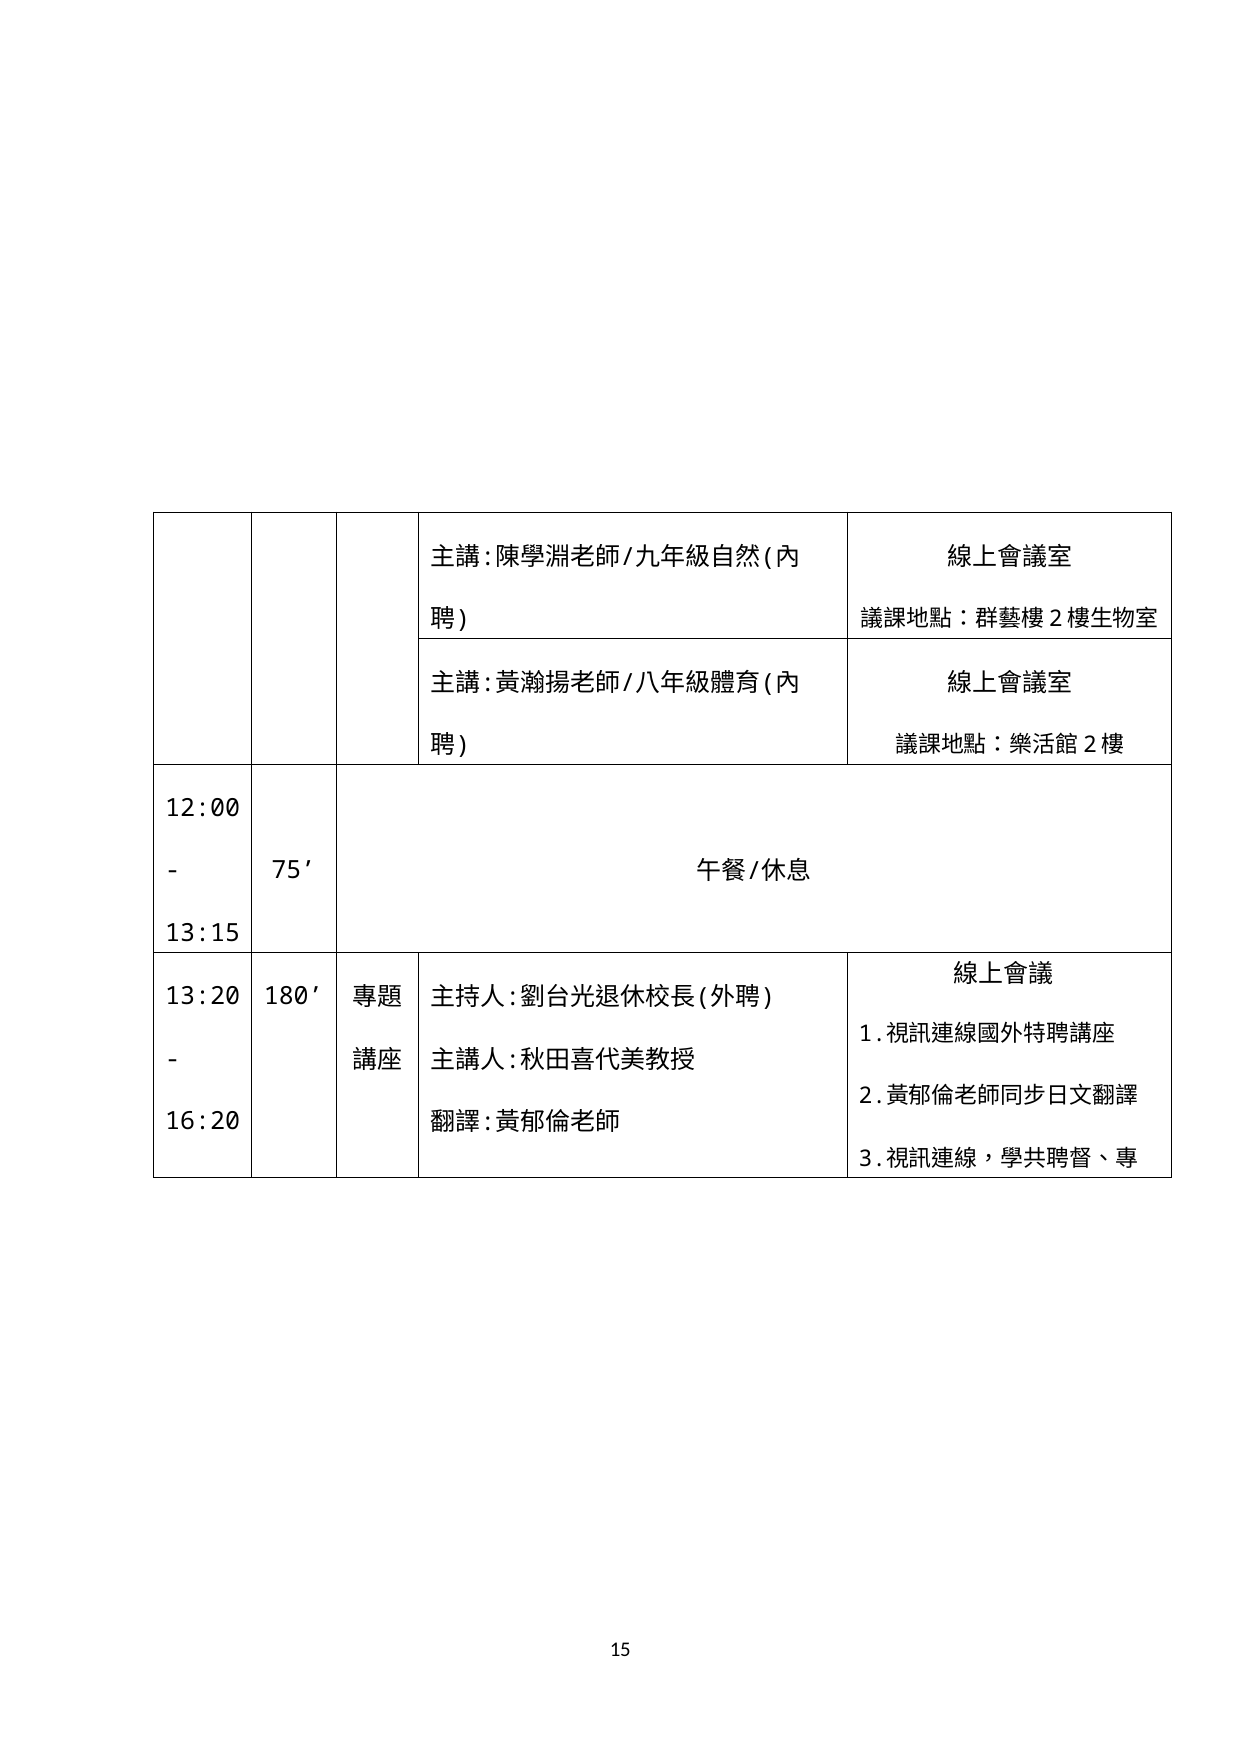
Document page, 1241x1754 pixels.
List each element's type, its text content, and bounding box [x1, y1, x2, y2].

table_cell 午餐/休息 [337, 765, 1171, 952]
table_cell 線上會議 1.視訊連線國外特聘講座 2.黃郁倫老師同步日文翻譯 3.視訊連線，學共聘督、專 [848, 953, 1171, 1177]
table_cell 專題 講座 [337, 953, 418, 1177]
table_cell 線上會議室 議課地點：群藝樓2樓生物室 [848, 513, 1171, 638]
table_cell 主持人:劉台光退休校長(外聘) 主講人:秋田喜代美教授 翻譯:黃郁倫老師 [419, 953, 847, 1177]
table_cell [337, 513, 418, 764]
table_cell [154, 513, 251, 764]
table_cell 75’ [252, 765, 336, 952]
table_cell 13:20-16:20 [154, 953, 251, 1177]
table_cell 12:00-13:15 [154, 765, 251, 952]
table_cell 線上會議室 議課地點：樂活館2樓 [848, 639, 1171, 764]
table_cell [252, 513, 336, 764]
table_cell 180’ [252, 953, 336, 1177]
table_cell 主講:黃瀚揚老師/八年級體育(內聘) [419, 639, 847, 764]
table_cell 主講:陳學淵老師/九年級自然(內聘) [419, 513, 847, 638]
